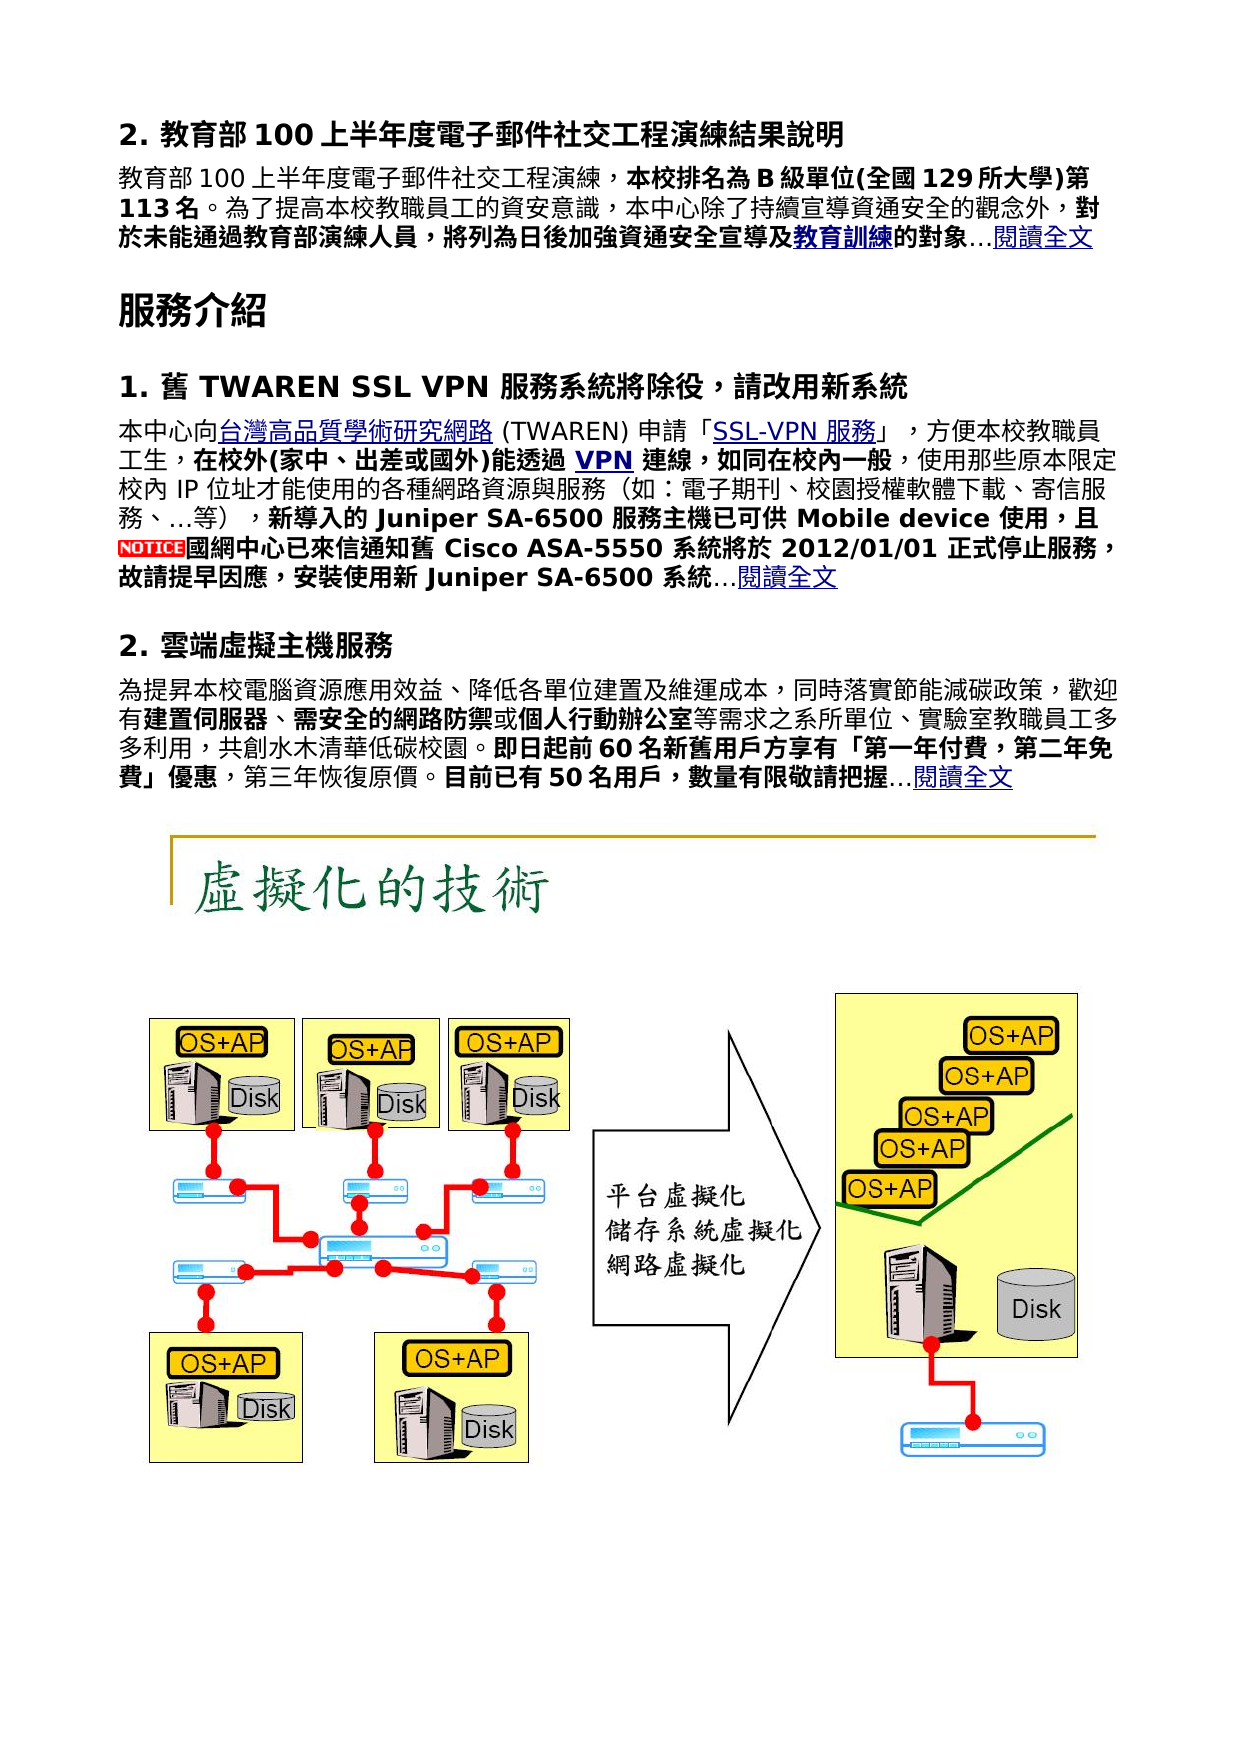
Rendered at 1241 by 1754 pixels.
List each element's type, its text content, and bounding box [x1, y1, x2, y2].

subtitle 服務介紹 [118, 289, 1122, 333]
text 教育部100上半年度電子郵件社交工程演練，本校排名為B級單位(全國129所大學)第113名。為了提高本校教職員工的資安意識，本中心除了持續宣導資通安全的觀念外，對於未能通過教育部演練人員，將列為日後加強資通安全宣導及教育訓練的對象…閱讀全文 [118, 164, 1122, 252]
picture [118, 540, 186, 557]
subtitle 1. 舊 TWAREN SSL VPN 服務系統將除役，請改用新系統 [118, 371, 1122, 405]
subtitle 2. 教育部100上半年度電子郵件社交工程演練結果說明 [118, 118, 1122, 152]
text 為提昇本校電腦資源應用效益、降低各單位建置及維運成本，同時落實節能減碳政策，歡迎有建置伺服器、需安全的網路防禦或個人行動辦公室等需求之系所單位、實驗室教職員工多多利用，共創水木清華低碳校園。即日起前60名新舊用戶方享有「第一年付費，第二年免費」優惠，第三年恢復原價。目前已有50名用戶，數量有限敬請把握…閱讀全文 [118, 676, 1122, 822]
text 本中心向台灣高品質學術研究網路 (TWAREN) 申請「SSL-VPN 服務」，方便本校教職員工生，在校外(家中、出差或國外)能透過 VPN 連線，如同在校內一般，使用那些原本限定校內 IP 位址才能使用的各種網路資源與服務（如：電子期刊、校園授權軟體下載、寄信服務、…等），新導入的 Juniper SA-6500 服務主機已可供 Mobile device 使用，且國網中心已來信通知舊 Cisco ASA-5550 系統將於 2012/01/01 正式停止服務，故請提早因應，安裝使用新 Juniper SA-6500 系統…閱讀全文 [118, 417, 1122, 592]
subtitle 2. 雲端虛擬主機服務 [118, 630, 1122, 664]
picture [118, 822, 1123, 1484]
